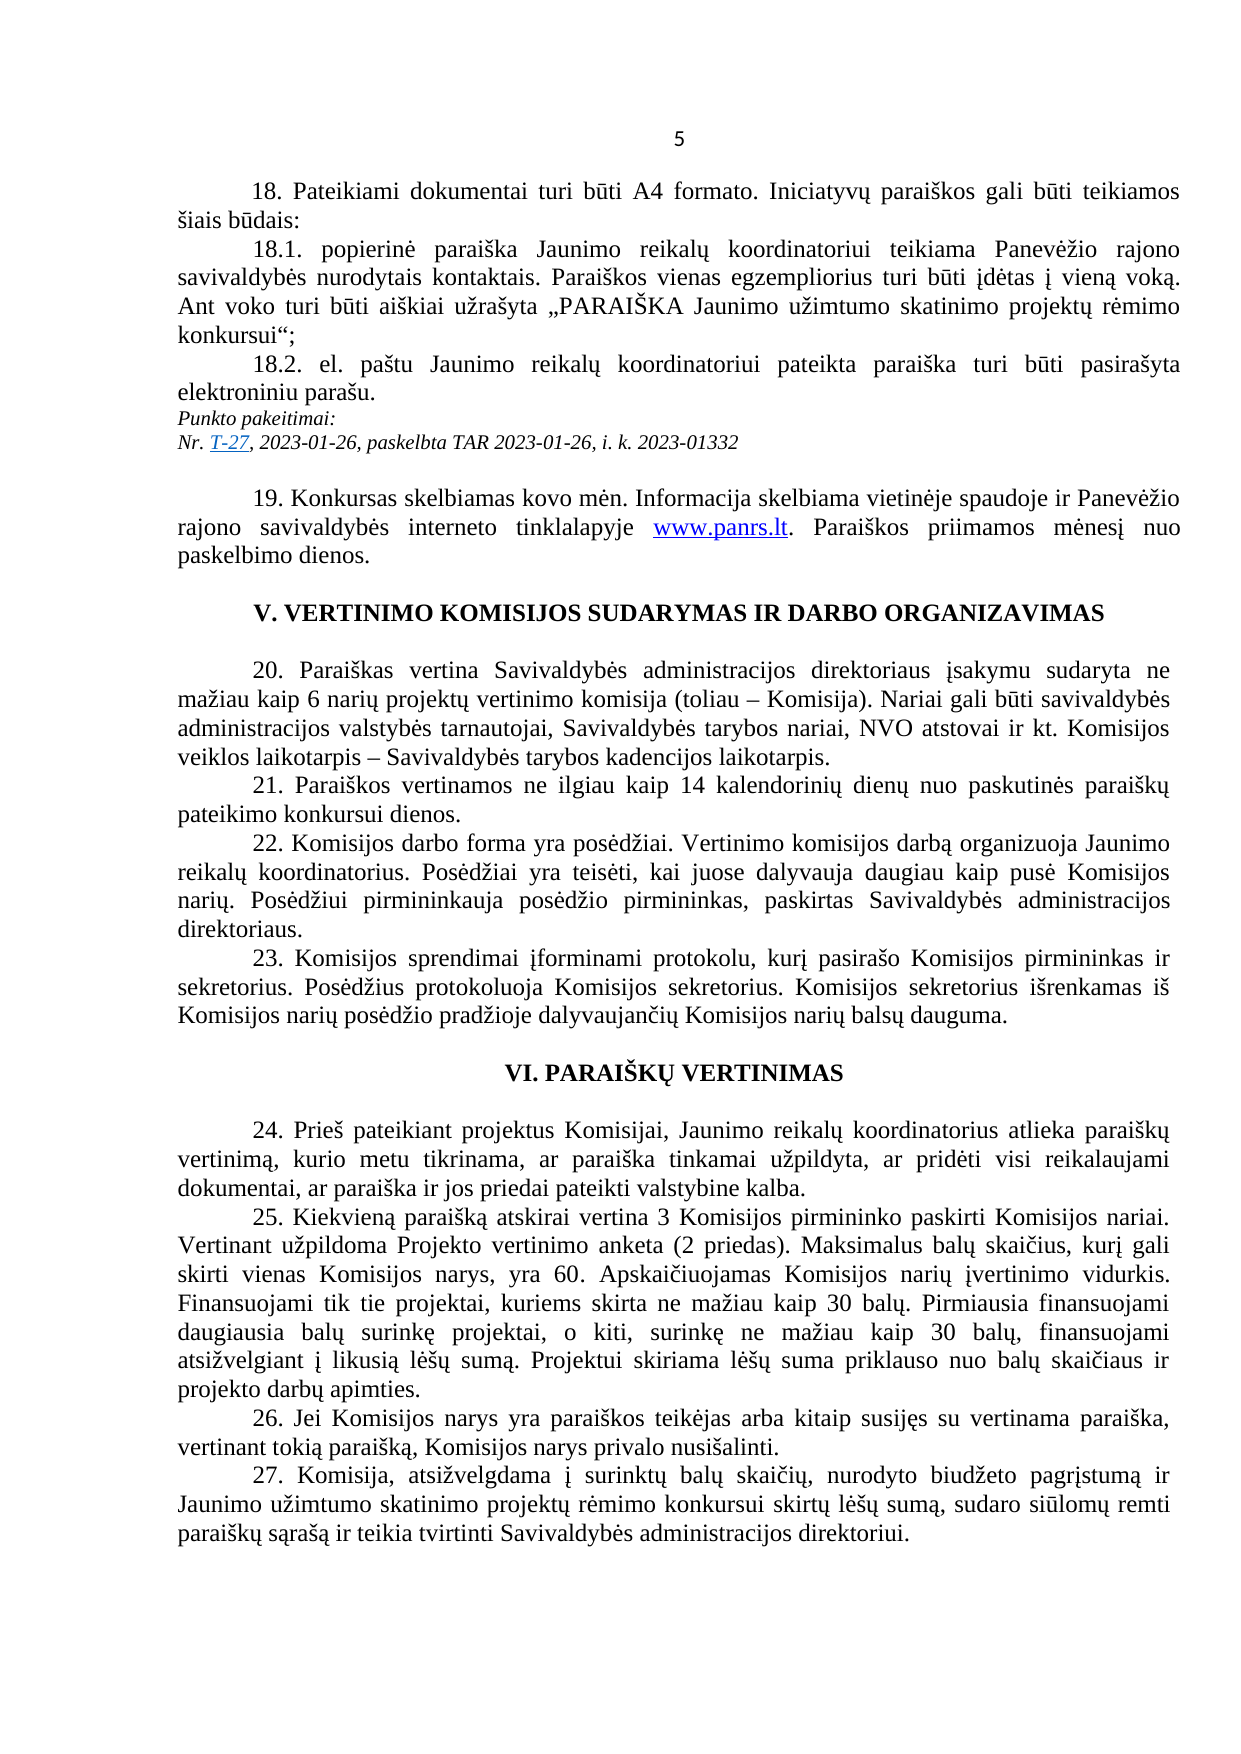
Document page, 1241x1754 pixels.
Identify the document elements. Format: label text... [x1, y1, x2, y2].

text VI. PARAIŠKŲ VERTINIMAS [177, 1058, 1171, 1087]
text 26. Jei Komisijos narys yra paraiškos teikėjas arba kitaip susijęs su vertinama paraiška, vertinant tokią paraišką, Komisijos narys privalo nusišalinti. [177, 1403, 1171, 1461]
text 21. Paraiškos vertinamos ne ilgiau kaip 14 kalendorinių dienų nuo paskutinės paraiškų pateikimo konkursui dienos. [177, 771, 1171, 828]
text 25. Kiekvieną paraišką atskirai vertina 3 Komisijos pirmininko paskirti Komisijos nariai. Vertinant užpildoma Projekto vertinimo anketa (2 priedas). Maksimalus balų skaičius, kurį gali skirti vienas Komisijos narys, yra 60. Apskaičiuojamas Komisijos narių įvertinimo vidurkis. Finansuojami tik tie projektai, kuriems skirta ne mažiau kaip 30 balų. Pirmiausia finansuojami daugiausia balų surinkę projektai, o kiti, surinkę ne mažiau kaip 30 balų, finansuojami atsižvelgiant į likusią lėšų sumą. Projektui skiriama lėšų suma priklauso nuo balų skaičiaus ir projekto darbų apimties. [177, 1202, 1171, 1403]
text 18. Pateikiami dokumentai turi būti A4 formato. Iniciatyvų paraiškos gali būti teikiamos šiais būdais: [177, 176, 1181, 234]
text 27. Komisija, atsižvelgdama į surinktų balų skaičių, nurodyto biudžeto pagrįstumą ir Jaunimo užimtumo skatinimo projektų rėmimo konkursui skirtų lėšų sumą, sudaro siūlomų remti paraiškų sąrašą ir teikia tvirtinti Savivaldybės administracijos direktoriui. [177, 1461, 1171, 1547]
text 22. Komisijos darbo forma yra posėdžiai. Vertinimo komisijos darbą organizuoja Jaunimo reikalų koordinatorius. Posėdžiai yra teisėti, kai juose dalyvauja daugiau kaip pusė Komisijos narių. Posėdžiui pirmininkauja posėdžio pirmininkas, paskirtas Savivaldybės administracijos direktoriaus. [177, 828, 1171, 943]
text 20. Paraiškas vertina Savivaldybės administracijos direktoriaus įsakymu sudaryta ne mažiau kaip 6 narių projektų vertinimo komisija (toliau – Komisija). Nariai gali būti savivaldybės administracijos valstybės tarnautojai, Savivaldybės tarybos nariai, NVO atstovai ir kt. Komisijos veiklos laikotarpis – Savivaldybės tarybos kadencijos laikotarpis. [177, 656, 1171, 771]
text 18.2. el. paštu Jaunimo reikalų koordinatoriui pateikta paraiška turi būti pasirašyta elektroniniu parašu. [177, 349, 1181, 406]
text Punkto pakeitimai: [177, 406, 1181, 430]
text 18.1. popierinė paraiška Jaunimo reikalų koordinatoriui teikiama Panevėžio rajono savivaldybės nurodytais kontaktais. Paraiškos vienas egzempliorius turi būti įdėtas į vieną voką. Ant voko turi būti aiškiai užrašyta „PARAIŠKA Jaunimo užimtumo skatinimo projektų rėmimo konkursui“; [177, 234, 1181, 349]
text 23. Komisijos sprendimai įforminami protokolu, kurį pasirašo Komisijos pirmininkas ir sekretorius. Posėdžius protokoluoja Komisijos sekretorius. Komisijos sekretorius išrenkamas iš Komisijos narių posėdžio pradžioje dalyvaujančių Komisijos narių balsų dauguma. [177, 943, 1171, 1029]
text 19. Konkursas skelbiamas kovo mėn. Informacija skelbiama vietinėje spaudoje ir Panevėžio rajono savivaldybės interneto tinklalapyje www.panrs.lt. Paraiškos priimamos mėnesį nuo paskelbimo dienos. [177, 483, 1181, 569]
text 24. Prieš pateikiant projektus Komisijai, Jaunimo reikalų koordinatorius atlieka paraiškų vertinimą, kurio metu tikrinama, ar paraiška tinkamai užpildyta, ar pridėti visi reikalaujami dokumentai, ar paraiška ir jos priedai pateikti valstybine kalba. [177, 1116, 1171, 1202]
subtitle V. VERTINIMO KOMISIJOS SUDARYMAS IR DARBO ORGANIZAVIMAS [177, 598, 1181, 627]
text Nr. T-27, 2023-01-26, paskelbta TAR 2023-01-26, i. k. 2023-01332 [177, 430, 1181, 454]
